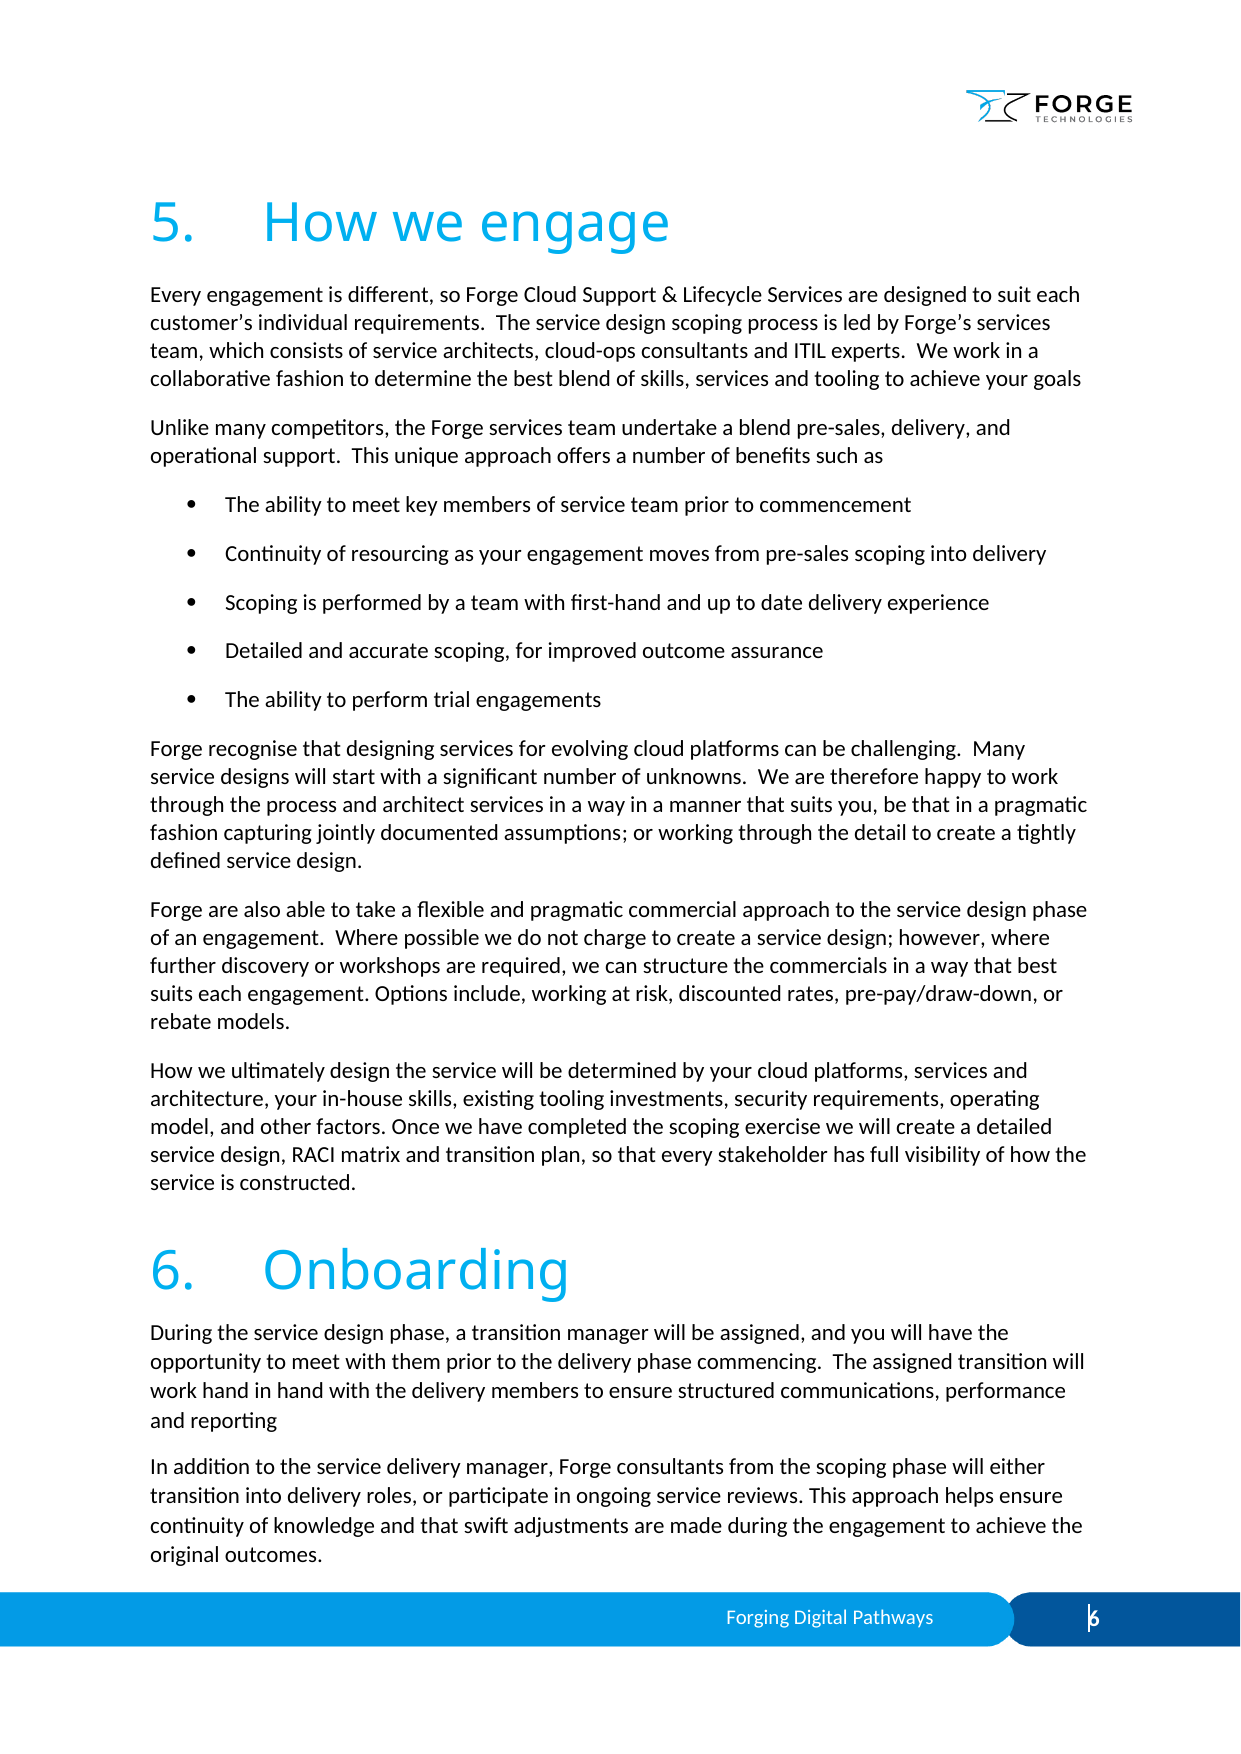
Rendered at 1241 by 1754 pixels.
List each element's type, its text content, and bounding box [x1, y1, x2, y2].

text Every engagement is different, so Forge Cloud Support & Lifecycle Services are designed to suit each customer’s individual requirements. The service design scoping process is led by Forge’s services team, which consists of service architects, cloud-ops consultants and ITIL experts. We work in a collaborative fashion to determine the best blend of skills, services and tooling to achieve your goals [150, 280, 1090, 392]
subtitle How we engage [150, 183, 1090, 257]
list The ability to perform trial engagements [187, 685, 1090, 713]
list Scoping is performed by a team with first-hand and up to date delivery experience [187, 588, 1090, 616]
text In addition to the service delivery manager, Forge consultants from the scoping phase will either transition into delivery roles, or participate in ongoing service reviews. This approach helps ensure continuity of knowledge and that swift adjustments are made during the engagement to achieve the original outcomes. [150, 1452, 1090, 1558]
text Unlike many competitors, the Forge services team undertake a blend pre-sales, delivery, and operational support. This unique approach offers a number of benefits such as [150, 413, 1090, 469]
list The ability to meet key members of service team prior to commencement [187, 490, 1090, 518]
text Forge are also able to take a flexible and pragmatic commercial approach to the service design phase of an engagement. Where possible we do not charge to create a service design; however, where further discovery or workshops are required, we can structure the commercials in a way that best suits each engagement. Options include, working at risk, discounted rates, pre-pay/draw-down, or rebate models. [150, 895, 1090, 1035]
subtitle Onboarding [150, 1232, 1090, 1305]
text Forge recognise that designing services for evolving cloud platforms can be challenging. Many service designs will start with a significant number of unknowns. We are therefore happy to work through the process and architect services in a way in a manner that suits you, be that in a pragmatic fashion capturing jointly documented assumptions; or working through the detail to create a tightly defined service design. [150, 734, 1090, 874]
text How we ultimately design the service will be determined by your cloud platforms, services and architecture, your in-house skills, existing tooling investments, security requirements, operating model, and other factors. Once we have completed the scoping exercise we will create a detailed service design, RACI matrix and transition plan, so that every stakeholder has full visibility of how the service is constructed. [150, 1056, 1090, 1196]
list Continuity of resourcing as your engagement moves from pre-sales scoping into delivery [187, 539, 1090, 567]
text During the service design phase, a transition manager will be assigned, and you will have the opportunity to meet with them prior to the delivery phase commencing. The assigned transition will work hand in hand with the delivery members to ensure structured communications, performance and reporting [150, 1318, 1090, 1434]
list Detailed and accurate scoping, for improved outcome assurance [187, 636, 1090, 664]
